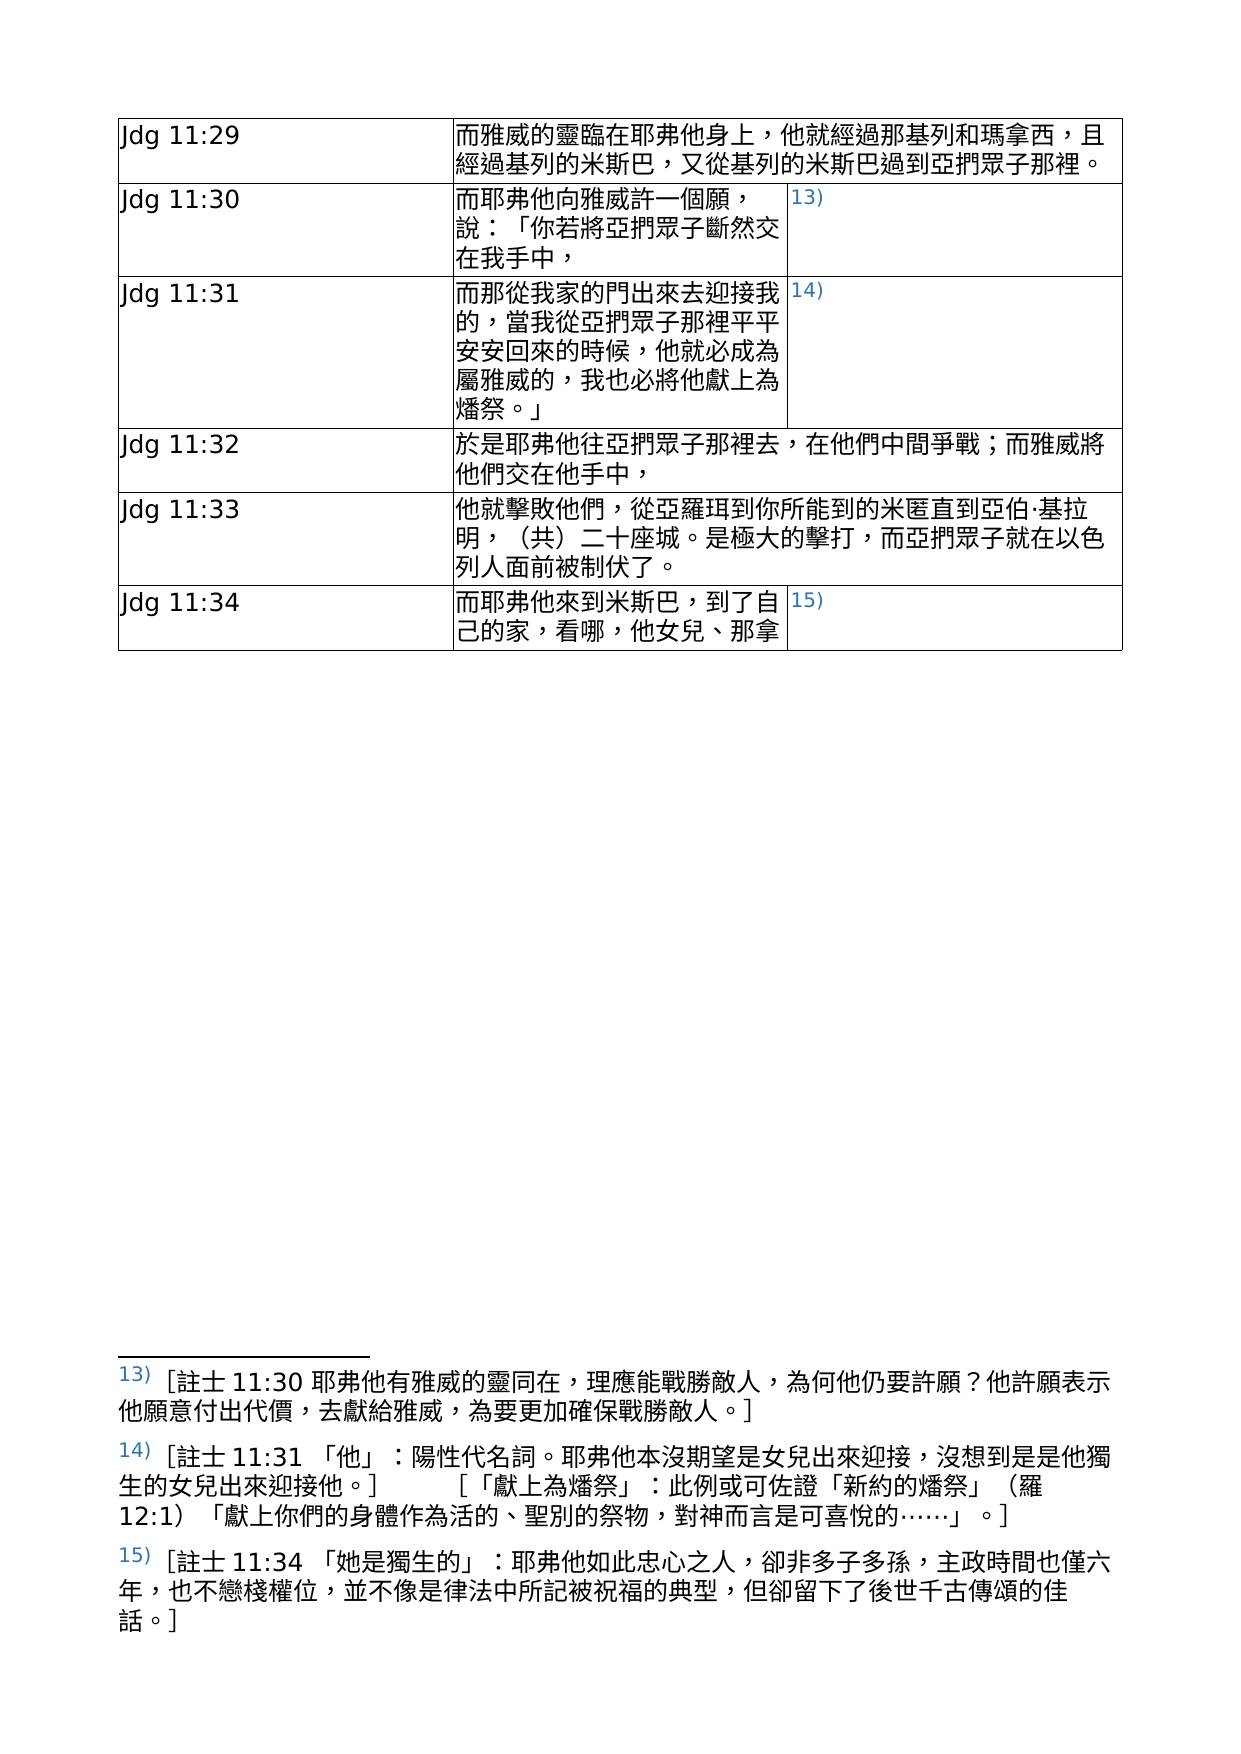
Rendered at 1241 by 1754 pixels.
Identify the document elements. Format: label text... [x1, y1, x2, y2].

table_cell Jdg 11:34 [119, 586, 453, 649]
table_cell 他就擊敗他們，從亞羅珥到你所能到的米匿直到亞伯·基拉明，（共）二十座城。是極大的擊打，而亞捫眾子就在以色列人面前被制伏了。 [454, 493, 1122, 585]
table_cell 於是耶弗他往亞捫眾子那裡去，在他們中間爭戰；而雅威將他們交在他手中， [454, 429, 1122, 492]
table_cell Jdg 11:29 [119, 119, 453, 182]
table_cell [788, 277, 1122, 428]
table_cell Jdg 11:30 [119, 184, 453, 276]
table_cell [788, 184, 1122, 276]
table_cell 而那從我家的門出來去迎接我的，當我從亞捫眾子那裡平平安安回來的時候，他就必成為屬雅威的，我也必將他獻上為燔祭。」 [454, 277, 787, 428]
table_cell 而耶弗他來到米斯巴，到了自己的家，看哪，他女兒、那拿 [454, 586, 787, 649]
table_cell 而雅威的靈臨在耶弗他身上，他就經過那基列和瑪拿西，且經過基列的米斯巴，又從基列的米斯巴過到亞捫眾子那裡。 [454, 119, 1122, 182]
table_cell 而耶弗他向雅威許一個願，說：「你若將亞捫眾子斷然交在我手中， [454, 184, 787, 276]
table_cell Jdg 11:31 [119, 277, 453, 428]
table_cell Jdg 11:32 [119, 429, 453, 492]
table_cell [788, 586, 1122, 649]
table_cell Jdg 11:33 [119, 493, 453, 585]
